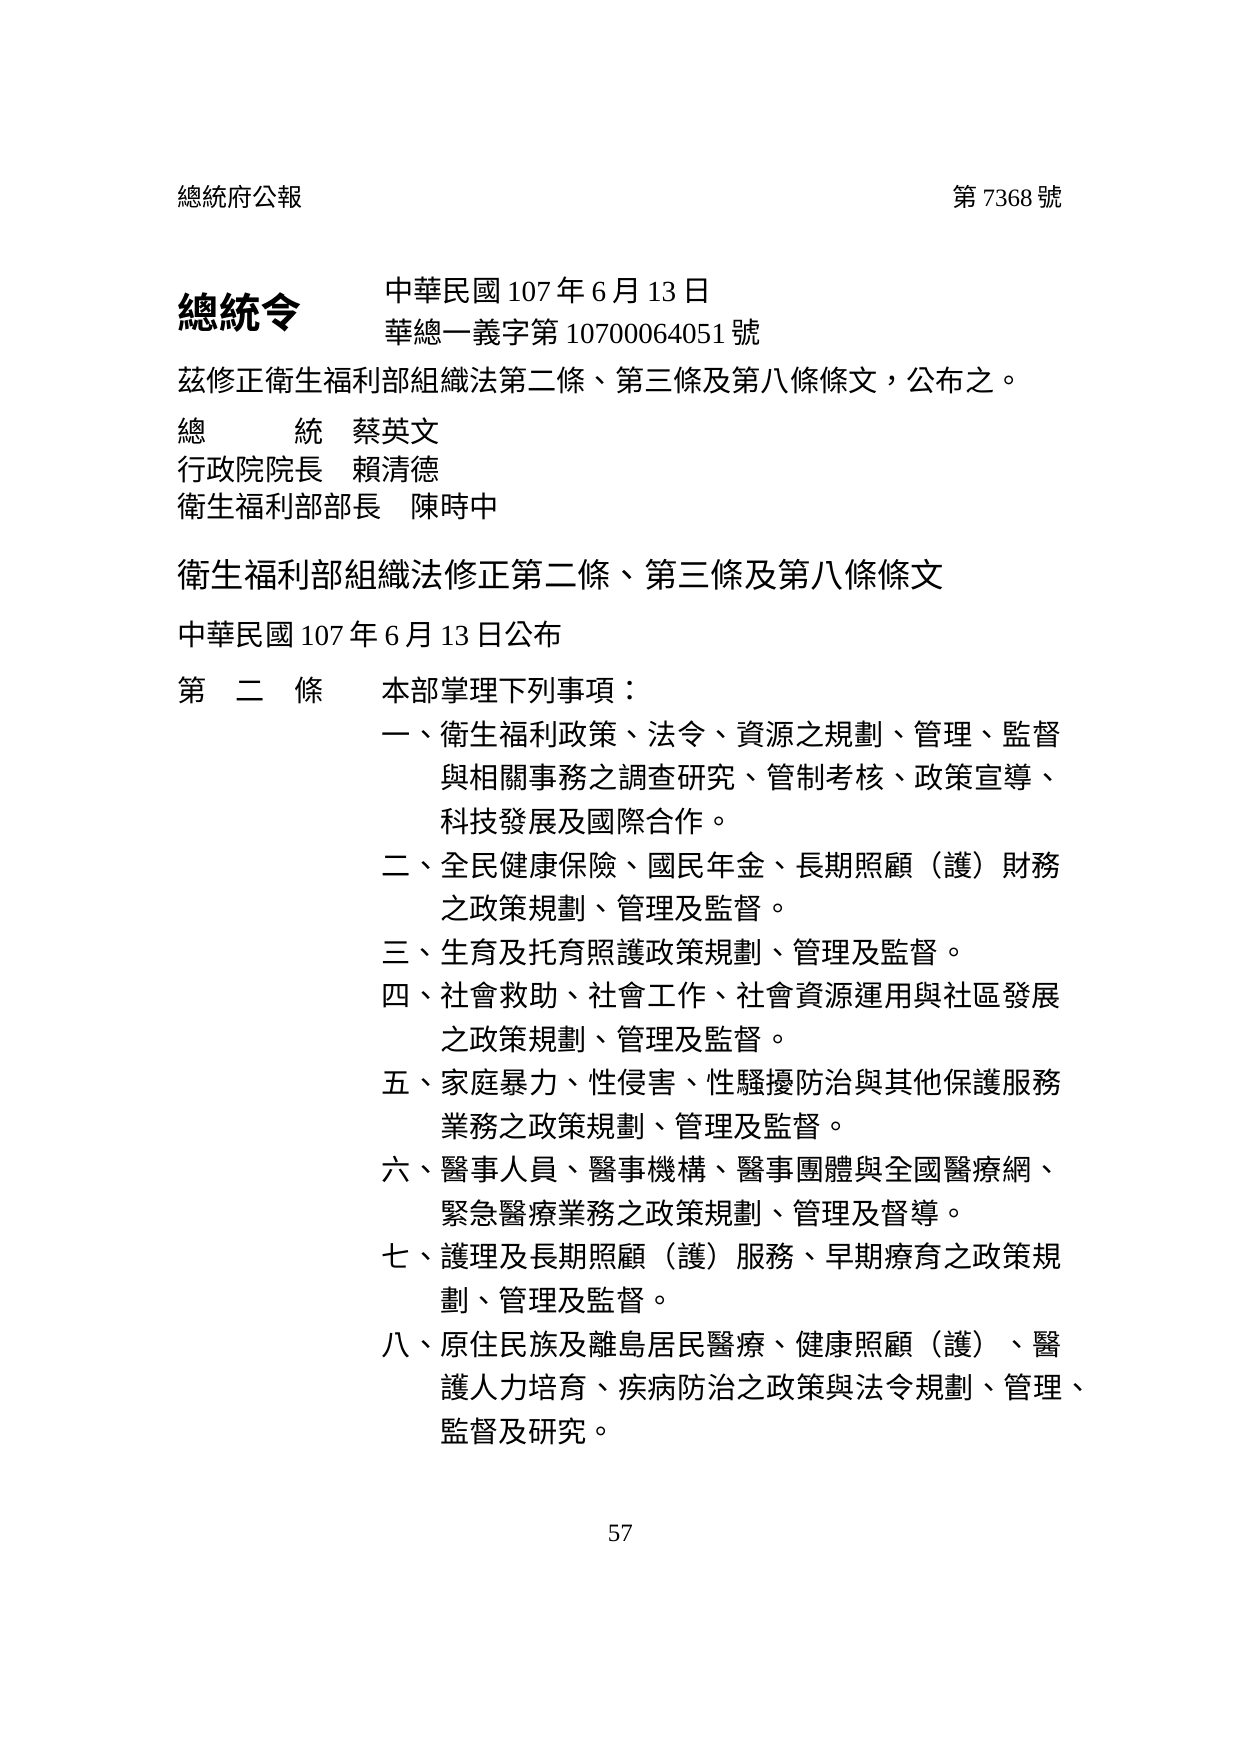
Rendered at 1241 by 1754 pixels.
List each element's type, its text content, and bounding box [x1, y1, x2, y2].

text 五、家庭暴力、性侵害、性騷擾防治與其他保護服務業務之政策規劃、管理及監督。 [381, 1059, 1063, 1146]
text 行政院院長 賴清德 [177, 450, 1063, 488]
text 七、護理及長期照顧（護）服務、早期療育之政策規劃、管理及監督。 [381, 1233, 1063, 1320]
text 中華民國107年6月13日公布 [177, 609, 1063, 654]
text 四、社會救助、社會工作、社會資源運用與社區發展之政策規劃、管理及監督。 [381, 972, 1063, 1059]
text 二、全民健康保險、國民年金、長期照顧（護）財務之政策規劃、管理及監督。 [381, 841, 1063, 928]
text 三、生育及托育照護政策規劃、管理及監督。 [381, 928, 1063, 972]
text 總 統 蔡英文 [177, 413, 1063, 450]
text 衛生福利部部長 陳時中 [177, 488, 1063, 525]
text 一、衛生福利政策、法令、資源之規劃、管理、監督與相關事務之調查研究、管制考核、政策宣導、科技發展及國際合作。 [381, 711, 1063, 841]
table_header 中華民國107年6月13日 華總一義字第10700064051號 [381, 266, 877, 354]
text 衛生福利部組織法修正第二條、第三條及第八條條文 [177, 550, 1063, 596]
text 八、原住民族及離島居民醫療、健康照顧（護）、醫護人力培育、疾病防治之政策與法令規劃、管理、監督及研究。 [381, 1320, 1063, 1451]
text 六、醫事人員、醫事機構、醫事團體與全國醫療網、緊急醫療業務之政策規劃、管理及督導。 [381, 1146, 1063, 1233]
text 茲修正衛生福利部組織法第二條、第三條及第八條條文，公布之。 [177, 354, 1063, 400]
table_header 總統令 [174, 266, 381, 354]
text 第 二 條 本部掌理下列事項： [177, 667, 1063, 711]
